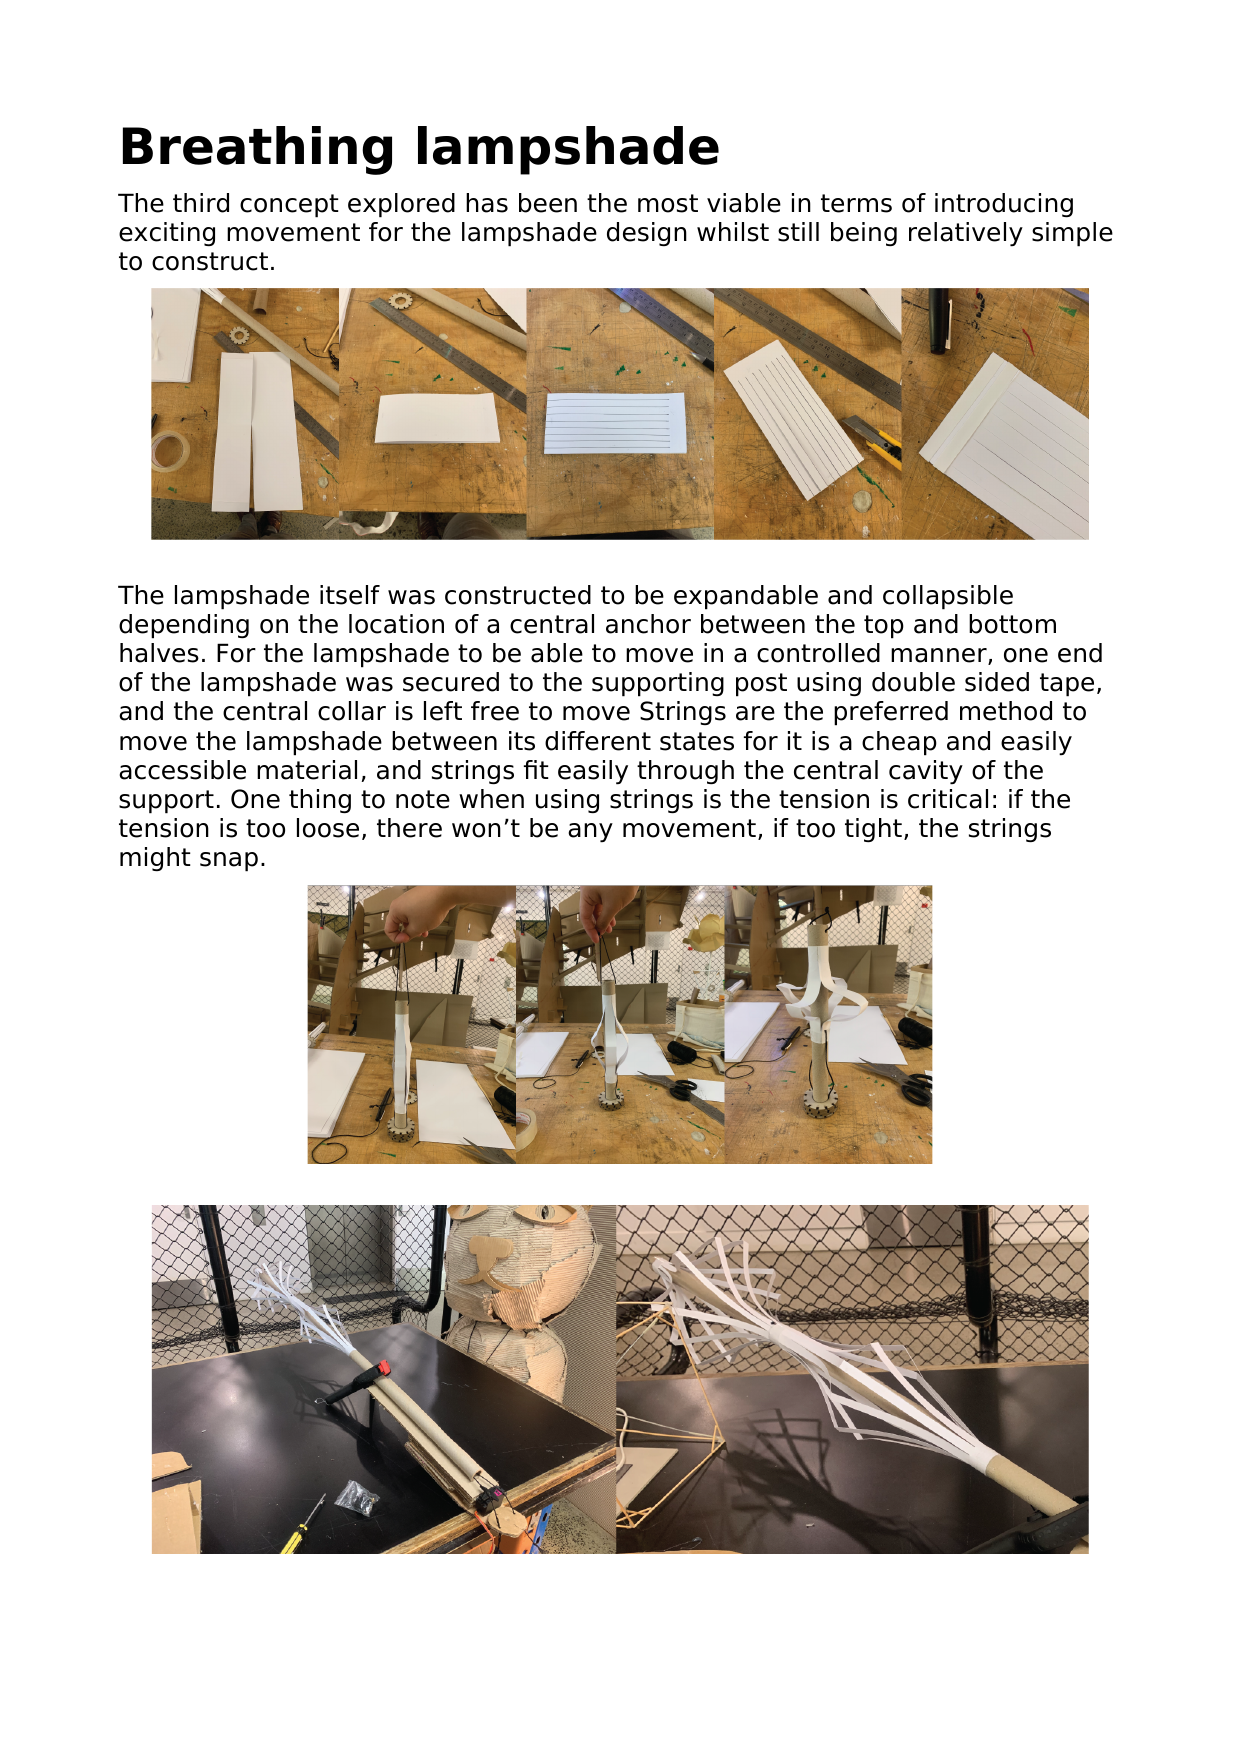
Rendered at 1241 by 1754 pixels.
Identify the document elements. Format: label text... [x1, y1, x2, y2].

text The lampshade itself was constructed to be expandable and collapsible depending on the location of a central anchor between the top and bottom halves. For the lampshade to be able to move in a controlled manner, one end of the lampshade was secured to the supporting post using double sided tape, and the central collar is left free to move Strings are the preferred method to move the lampshade between its different states for it is a cheap and easily accessible material, and strings fit easily through the central cavity of the support. One thing to note when using strings is the tension is critical: if the tension is too loose, there won’t be any movement, if too tight, the strings might snap. [118, 581, 1122, 873]
picture [151, 1205, 1089, 1554]
picture [151, 288, 1089, 540]
subtitle Breathing lampshade [118, 118, 1122, 176]
text The third concept explored has been the most viable in terms of introducing exciting movement for the lampshade design whilst still being relatively simple to construct. [118, 189, 1122, 276]
picture [307, 885, 933, 1164]
